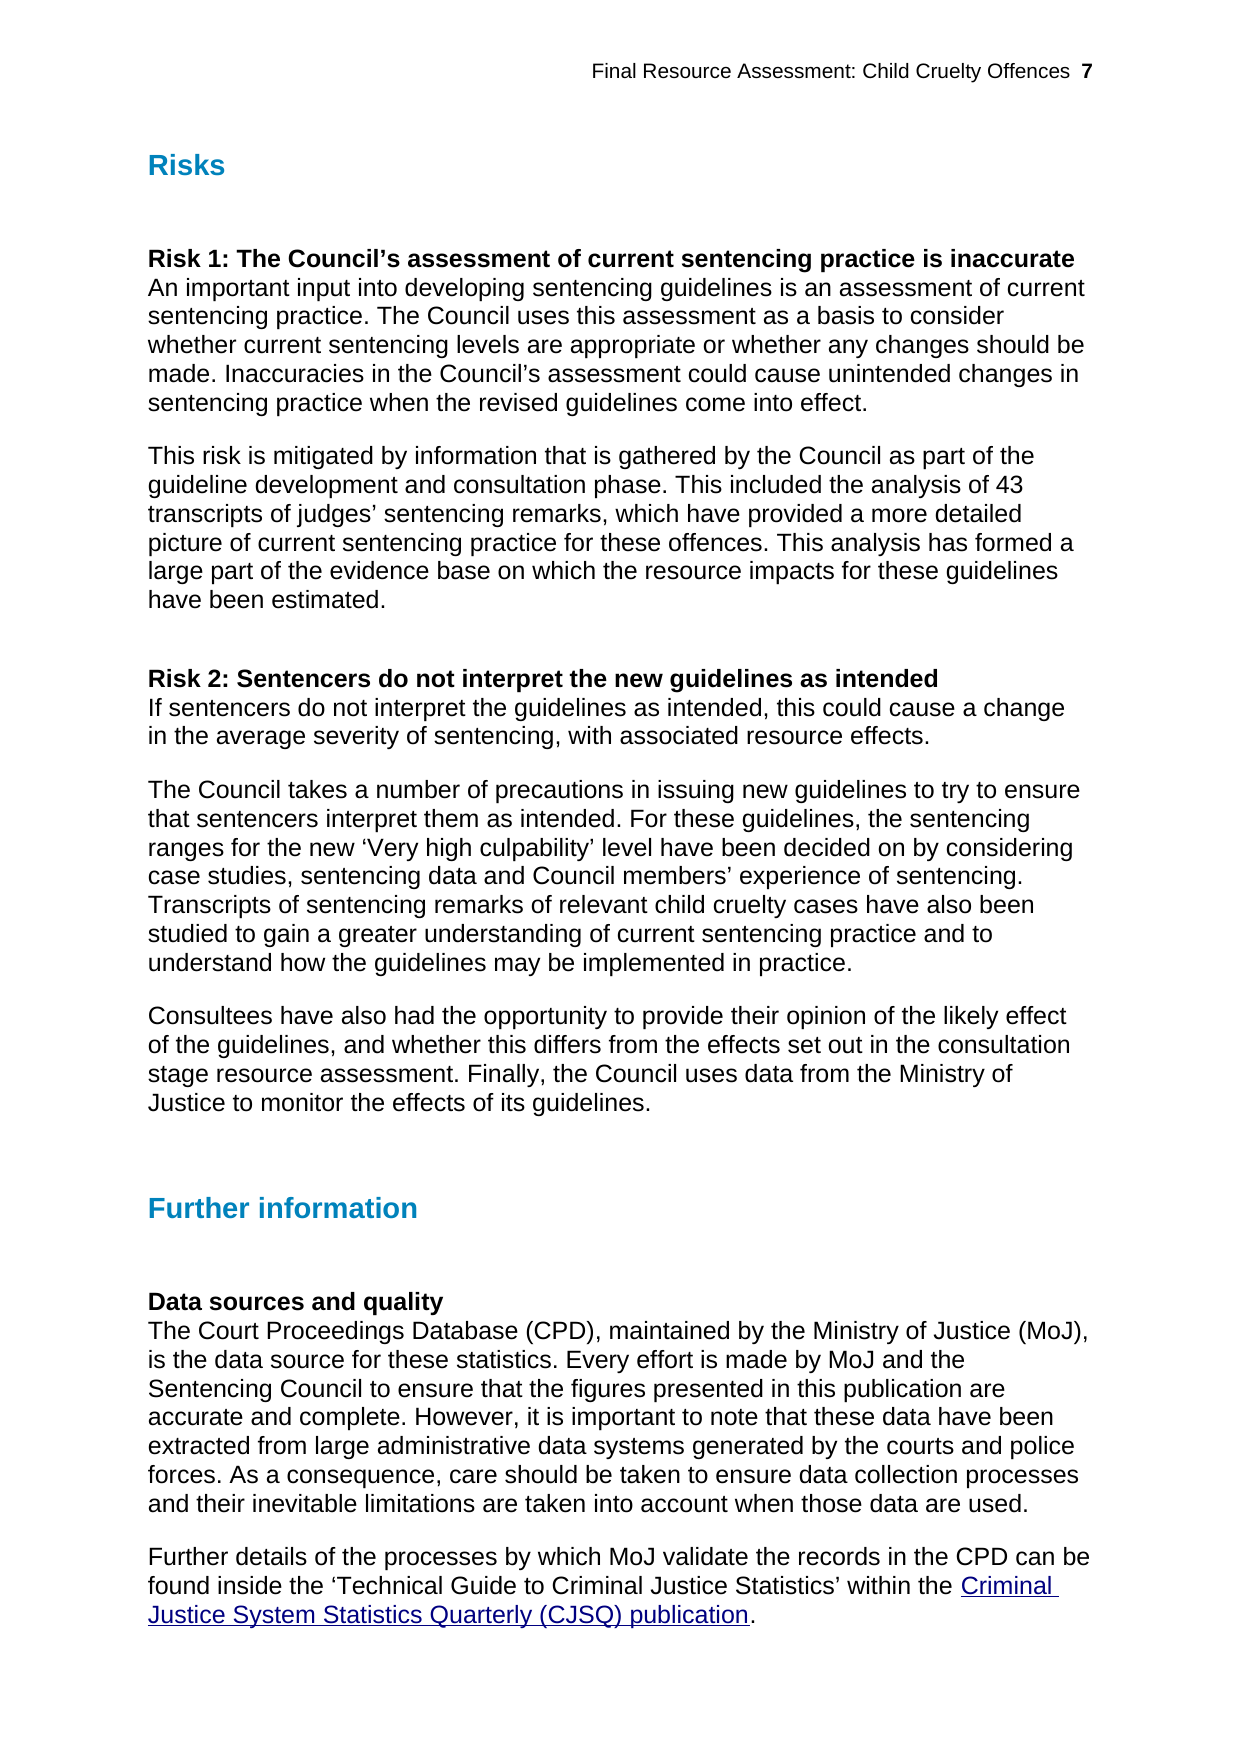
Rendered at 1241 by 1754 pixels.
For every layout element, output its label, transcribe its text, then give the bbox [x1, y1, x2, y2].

subtitle Risk 2: Sentencers do not interpret the new guidelines as intended [148, 664, 1092, 692]
subtitle Risks [148, 148, 1092, 181]
text Consultees have also had the opportunity to provide their opinion of the likely effect of the guidelines, and whether this differs from the effects set out in the consultation stage resource assessment. Finally, the Council uses data from the Ministry of Justice to monitor the effects of its guidelines. [148, 1001, 1092, 1116]
text An important input into developing sentencing guidelines is an assessment of current sentencing practice. The Council uses this assessment as a basis to consider whether current sentencing levels are appropriate or whether any changes should be made. Inaccuracies in the Council’s assessment could cause unintended changes in sentencing practice when the revised guidelines come into effect. [148, 272, 1092, 416]
text If sentencers do not interpret the guidelines as intended, this could cause a change in the average severity of sentencing, with associated resource effects. [148, 692, 1092, 750]
subtitle Data sources and quality [148, 1287, 1092, 1316]
text The Court Proceedings Database (CPD), maintained by the Ministry of Justice (MoJ), is the data source for these statistics. Every effort is made by MoJ and the Sentencing Council to ensure that the figures presented in this publication are accurate and complete. However, it is important to note that these data have been extracted from large administrative data systems generated by the courts and police forces. As a consequence, care should be taken to ensure data collection processes and their inevitable limitations are taken into account when those data are used. [148, 1316, 1092, 1517]
subtitle Risk 1: The Council’s assessment of current sentencing practice is inaccurate [148, 244, 1092, 272]
subtitle Further information [148, 1191, 1092, 1225]
text Further details of the processes by which MoJ validate the records in the CPD can be found inside the ‘Technical Guide to Criminal Justice Statistics’ within the Criminal Justice System Statistics Quarterly (CJSQ) publication. [148, 1542, 1092, 1628]
text This risk is mitigated by information that is gathered by the Council as part of the guideline development and consultation phase. This included the analysis of 43 transcripts of judges’ sentencing remarks, which have provided a more detailed picture of current sentencing practice for these offences. This analysis has formed a large part of the evidence base on which the resource impacts for these guidelines have been estimated. [148, 441, 1092, 614]
text The Council takes a number of precautions in issuing new guidelines to try to ensure that sentencers interpret them as intended. For these guidelines, the sentencing ranges for the new ‘Very high culpability’ level have been decided on by considering case studies, sentencing data and Council members’ experience of sentencing. Transcripts of sentencing remarks of relevant child cruelty cases have also been studied to gain a greater understanding of current sentencing practice and to understand how the guidelines may be implemented in practice. [148, 775, 1092, 976]
